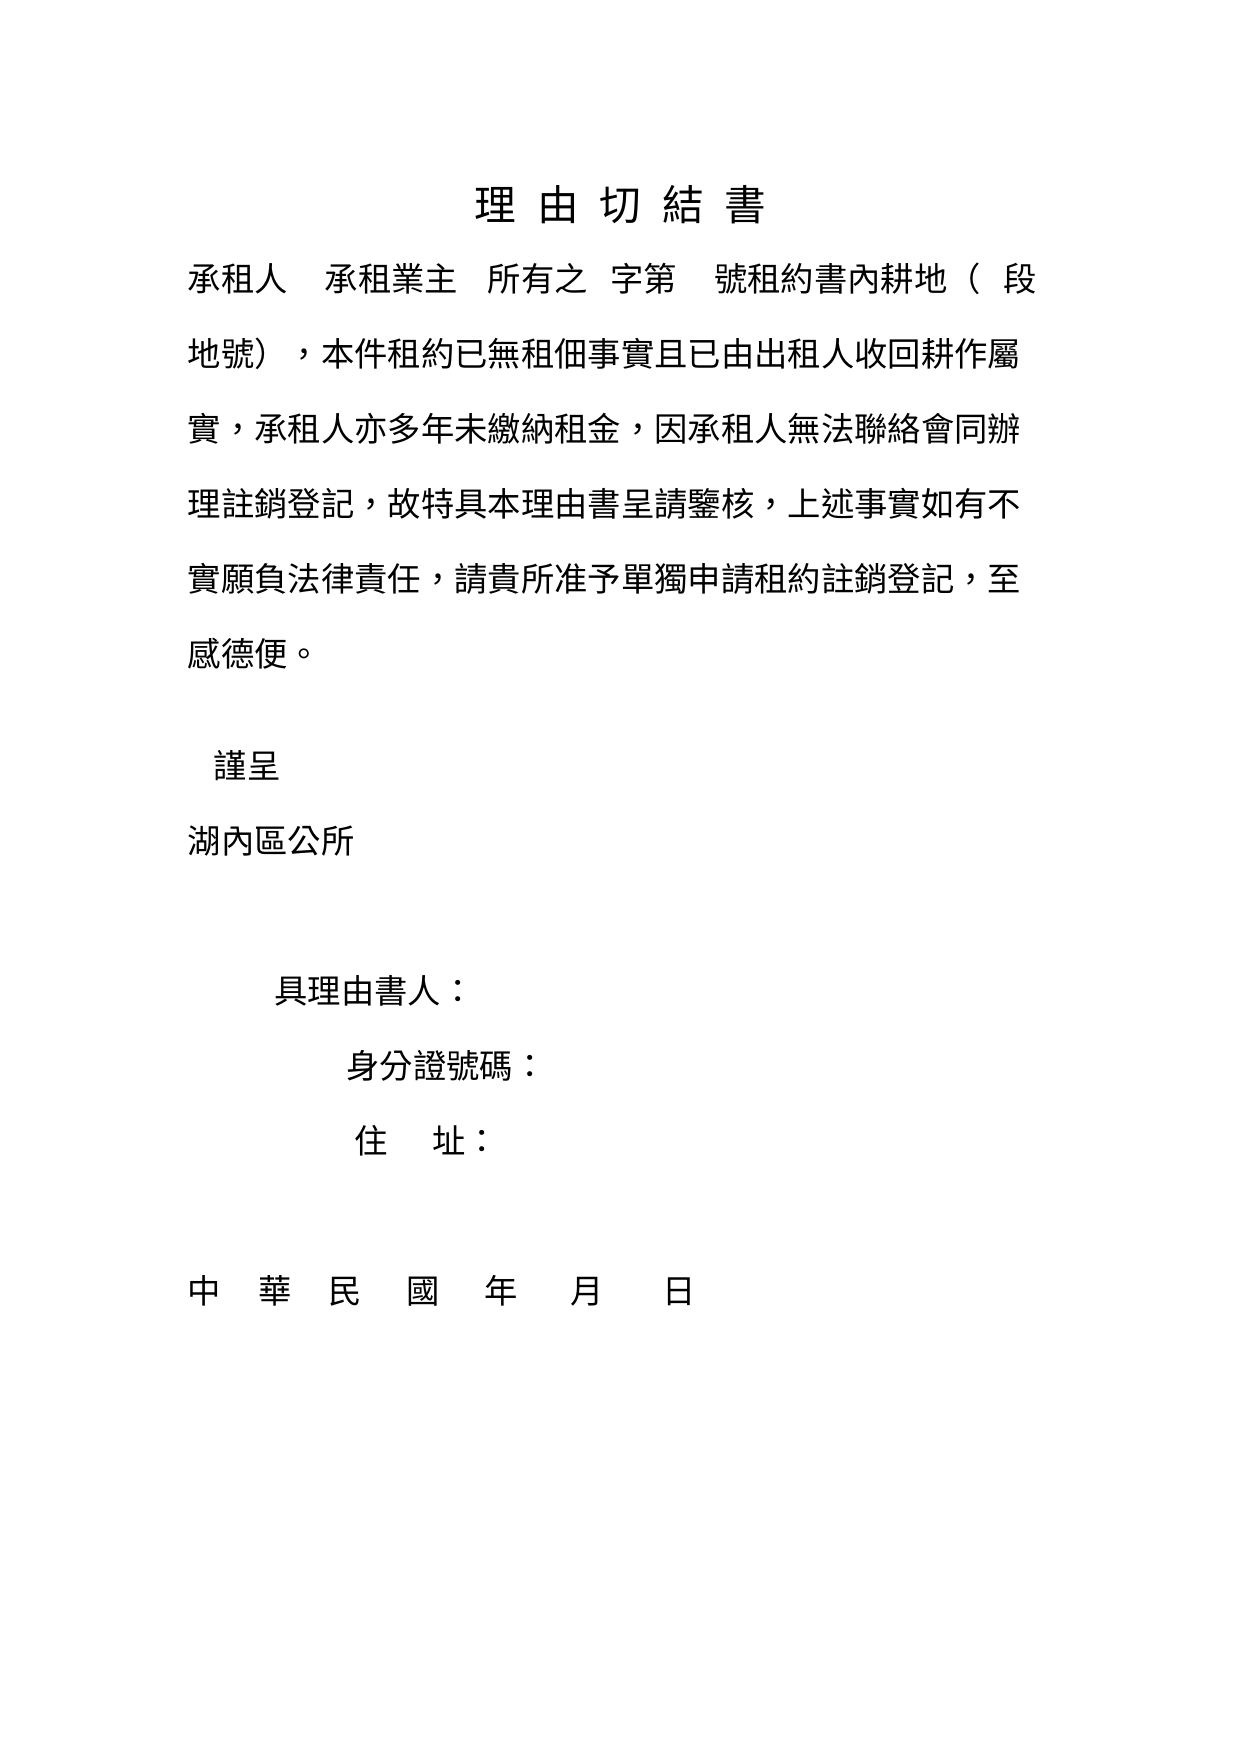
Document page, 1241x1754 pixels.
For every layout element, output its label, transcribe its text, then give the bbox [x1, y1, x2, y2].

text 承租人 承租業主 所有之 字第 號租約書內耕地（ 段 地號），本件租約已無租佃事實且已由出租人收回耕作屬實，承租人亦多年未繳納租金，因承租人無法聯絡會同辦理註銷登記，故特具本理由書呈請鑒核，上述事實如有不實願負法律責任，請貴所准予單獨申請租約註銷登記，至感德便。 [187, 239, 1053, 689]
text 住 址： [187, 1102, 1053, 1177]
text 謹呈 [187, 727, 1053, 802]
text 中 華 民 國 年 月 日 [187, 1252, 1053, 1327]
text 身分證號碼： [187, 1027, 1053, 1102]
text 湖內區公所 [187, 802, 1053, 877]
text 理 由 切 結 書 [187, 164, 1053, 239]
text 具理由書人： [187, 952, 1053, 1027]
